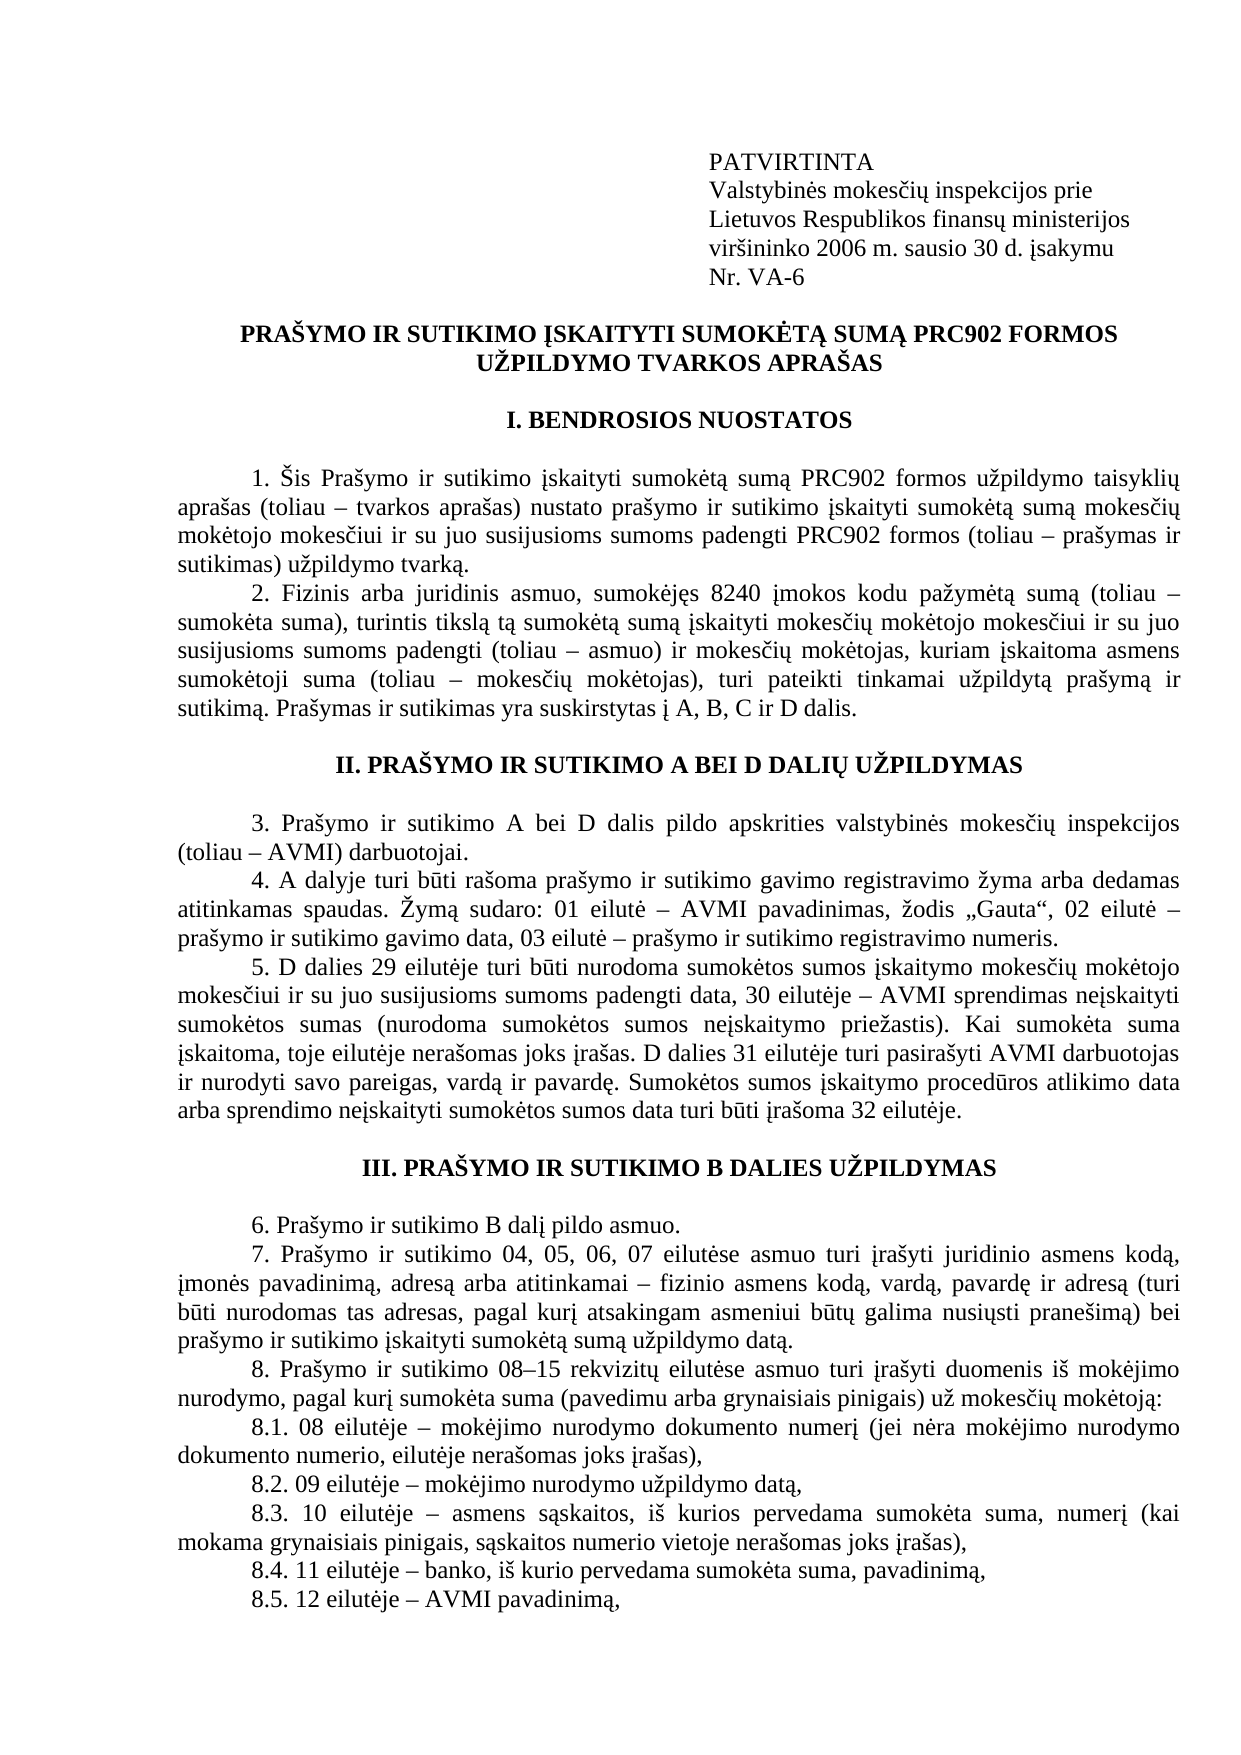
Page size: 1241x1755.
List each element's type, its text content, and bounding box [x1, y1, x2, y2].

text III. PRAŠYMO IR SUTIKIMO B DALIES UŽPILDYMAS [177, 1153, 1181, 1182]
text 8.3. 10 eilutėje – asmens sąskaitos, iš kurios pervedama sumokėta suma, numerį (kai mokama grynaisiais pinigais, sąskaitos numerio vietoje nerašomas joks įrašas), [177, 1498, 1181, 1556]
text Valstybinės mokesčių inspekcijos prie [177, 176, 1181, 204]
text 1. Šis Prašymo ir sutikimo įskaityti sumokėtą sumą PRC902 formos užpildymo taisyklių aprašas (toliau – tvarkos aprašas) nustato prašymo ir sutikimo įskaityti sumokėtą sumą mokesčių mokėtojo mokesčiui ir su juo susijusioms sumoms padengti PRC902 formos (toliau – prašymas ir sutikimas) užpildymo tvarką. [177, 463, 1181, 578]
text 8.5. 12 eilutėje – AVMI pavadinimą, [177, 1584, 1181, 1613]
text 4. A dalyje turi būti rašoma prašymo ir sutikimo gavimo registravimo žyma arba dedamas atitinkamas spaudas. Žymą sudaro: 01 eilutė – AVMI pavadinimas, žodis „Gauta“, 02 eilutė – prašymo ir sutikimo gavimo data, 03 eilutė – prašymo ir sutikimo registravimo numeris. [177, 866, 1181, 952]
text 8.2. 09 eilutėje – mokėjimo nurodymo užpildymo datą, [177, 1469, 1181, 1498]
text 8.1. 08 eilutėje – mokėjimo nurodymo dokumento numerį (jei nėra mokėjimo nurodymo dokumento numerio, eilutėje nerašomas joks įrašas), [177, 1412, 1181, 1469]
text viršininko 2006 m. sausio 30 d. įsakymu [177, 233, 1181, 262]
text 7. Prašymo ir sutikimo 04, 05, 06, 07 eilutėse asmuo turi įrašyti juridinio asmens kodą, įmonės pavadinimą, adresą arba atitinkamai – fizinio asmens kodą, vardą, pavardę ir adresą (turi būti nurodomas tas adresas, pagal kurį atsakingam asmeniui būtų galima nusiųsti pranešimą) bei prašymo ir sutikimo įskaityti sumokėtą sumą užpildymo datą. [177, 1239, 1181, 1354]
text 6. Prašymo ir sutikimo B dalį pildo asmuo. [177, 1211, 1181, 1239]
text PRAŠYMO IR SUTIKIMO ĮSKAITYTI SUMOKĖTĄ SUMĄ PRC902 FORMOS UŽPILDYMO TVARKOS APRAŠAS [177, 319, 1181, 377]
text II. PRAŠYMO IR SUTIKIMO A BEI D DALIŲ UŽPILDYMAS [177, 751, 1181, 779]
text 8.4. 11 eilutėje – banko, iš kurio pervedama sumokėta suma, pavadinimą, [177, 1556, 1181, 1584]
text I. BENDROSIOS NUOSTATOS [177, 406, 1181, 434]
text 2. Fizinis arba juridinis asmuo, sumokėjęs 8240 įmokos kodu pažymėtą sumą (toliau – sumokėta suma), turintis tikslą tą sumokėtą sumą įskaityti mokesčių mokėtojo mokesčiui ir su juo susijusioms sumoms padengti (toliau – asmuo) ir mokesčių mokėtojas, kuriam įskaitoma asmens sumokėtoji suma (toliau – mokesčių mokėtojas), turi pateikti tinkamai užpildytą prašymą ir sutikimą. Prašymas ir sutikimas yra suskirstytas į A, B, C ir D dalis. [177, 578, 1181, 722]
text Nr. VA-6 [177, 262, 1181, 291]
text PATVIRTINTA [177, 147, 1181, 176]
text Lietuvos Respublikos finansų ministerijos [177, 204, 1181, 233]
text 3. Prašymo ir sutikimo A bei D dalis pildo apskrities valstybinės mokesčių inspekcijos (toliau – AVMI) darbuotojai. [177, 808, 1181, 866]
text 8. Prašymo ir sutikimo 08–15 rekvizitų eilutėse asmuo turi įrašyti duomenis iš mokėjimo nurodymo, pagal kurį sumokėta suma (pavedimu arba grynaisiais pinigais) už mokesčių mokėtoją: [177, 1354, 1181, 1412]
text 5. D dalies 29 eilutėje turi būti nurodoma sumokėtos sumos įskaitymo mokesčių mokėtojo mokesčiui ir su juo susijusioms sumoms padengti data, 30 eilutėje – AVMI sprendimas neįskaityti sumokėtos sumas (nurodoma sumokėtos sumos neįskaitymo priežastis). Kai sumokėta suma įskaitoma, toje eilutėje nerašomas joks įrašas. D dalies 31 eilutėje turi pasirašyti AVMI darbuotojas ir nurodyti savo pareigas, vardą ir pavardę. Sumokėtos sumos įskaitymo procedūros atlikimo data arba sprendimo neįskaityti sumokėtos sumos data turi būti įrašoma 32 eilutėje. [177, 952, 1181, 1124]
